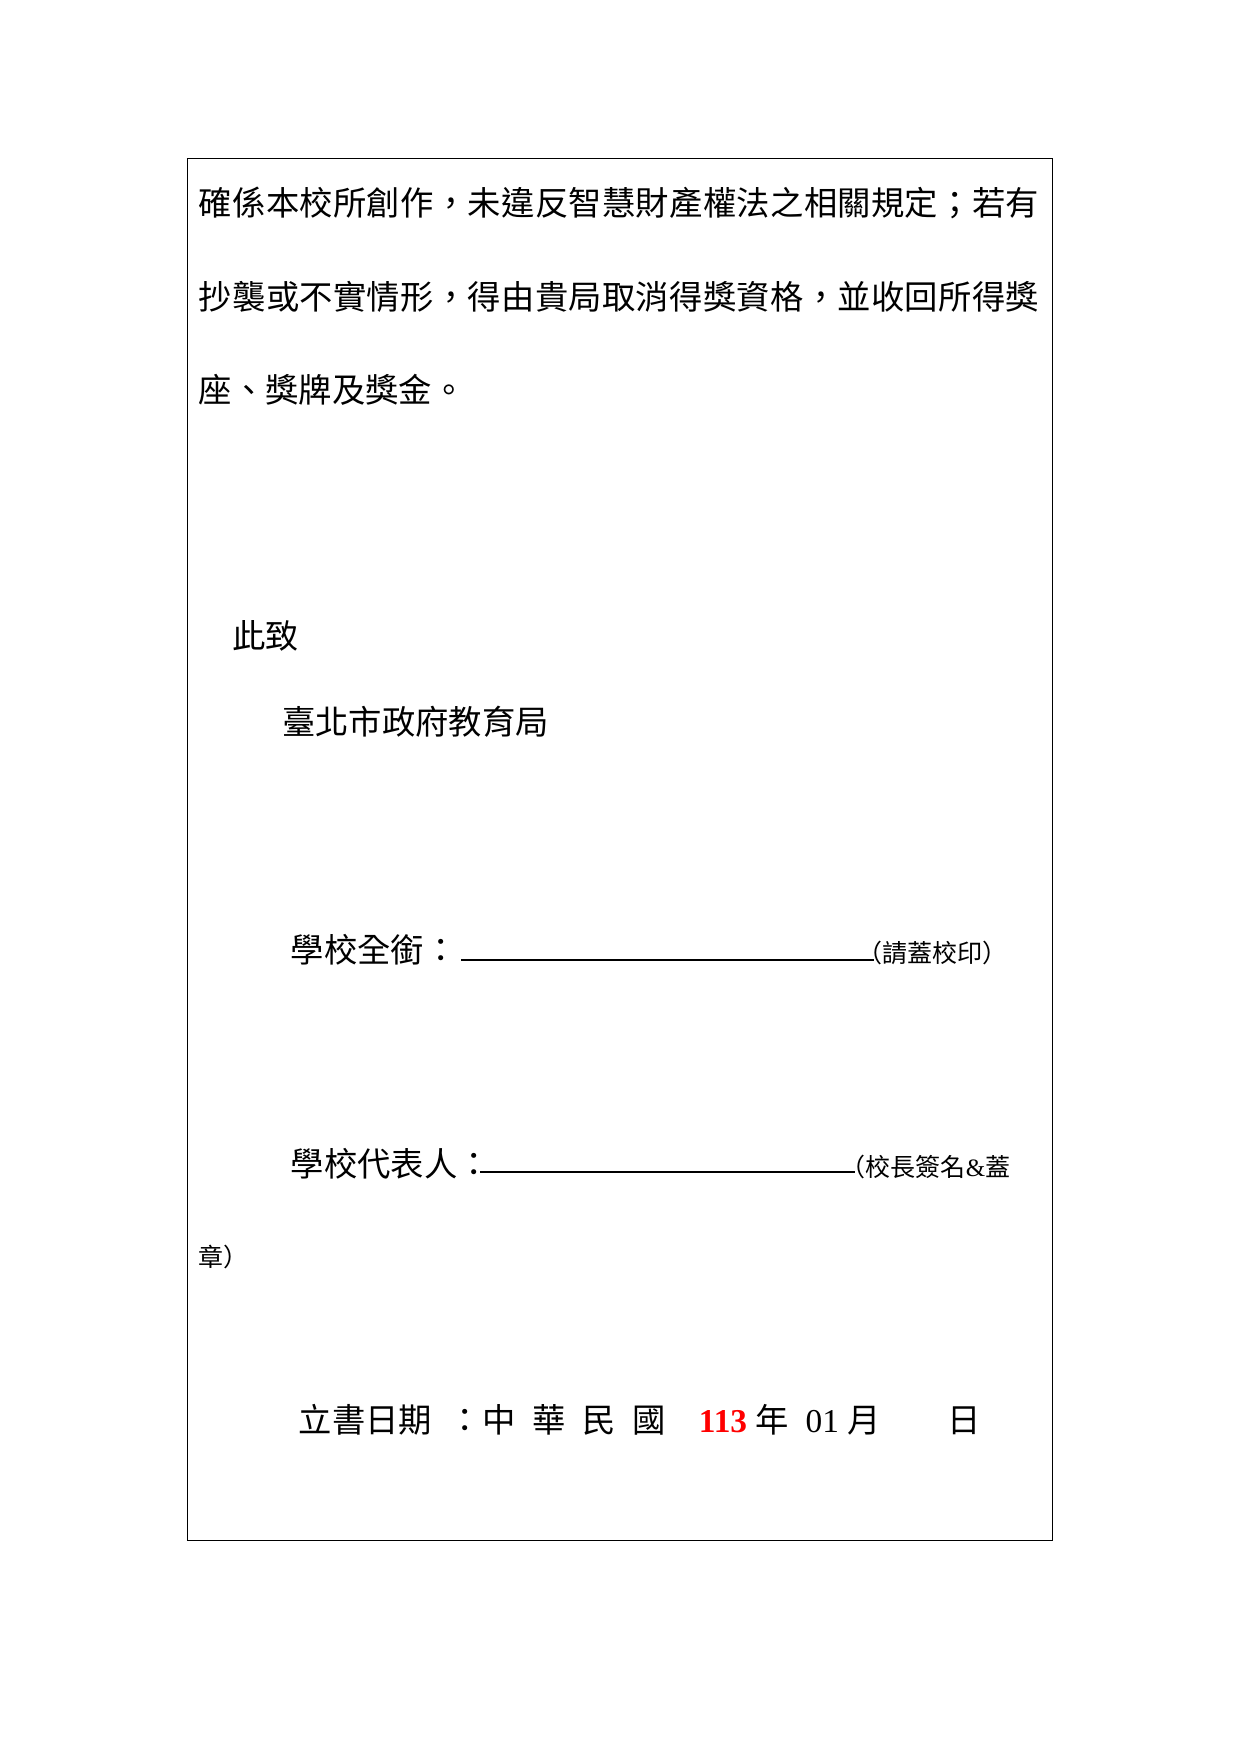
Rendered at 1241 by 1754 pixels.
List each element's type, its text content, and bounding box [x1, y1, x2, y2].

table_header 確係本校所創作，未違反智慧財產權法之相關規定；若有抄襲或不實情形，得由貴局取消得獎資格，並收回所得獎座、獎牌及獎金。 此致 臺北市政府教育局 學校全銜： （請蓋校印） 學校代表人： （校長簽名&蓋章） 立書日期 ：中 華 民 國 113 年 01 月 日 [188, 159, 1052, 1540]
